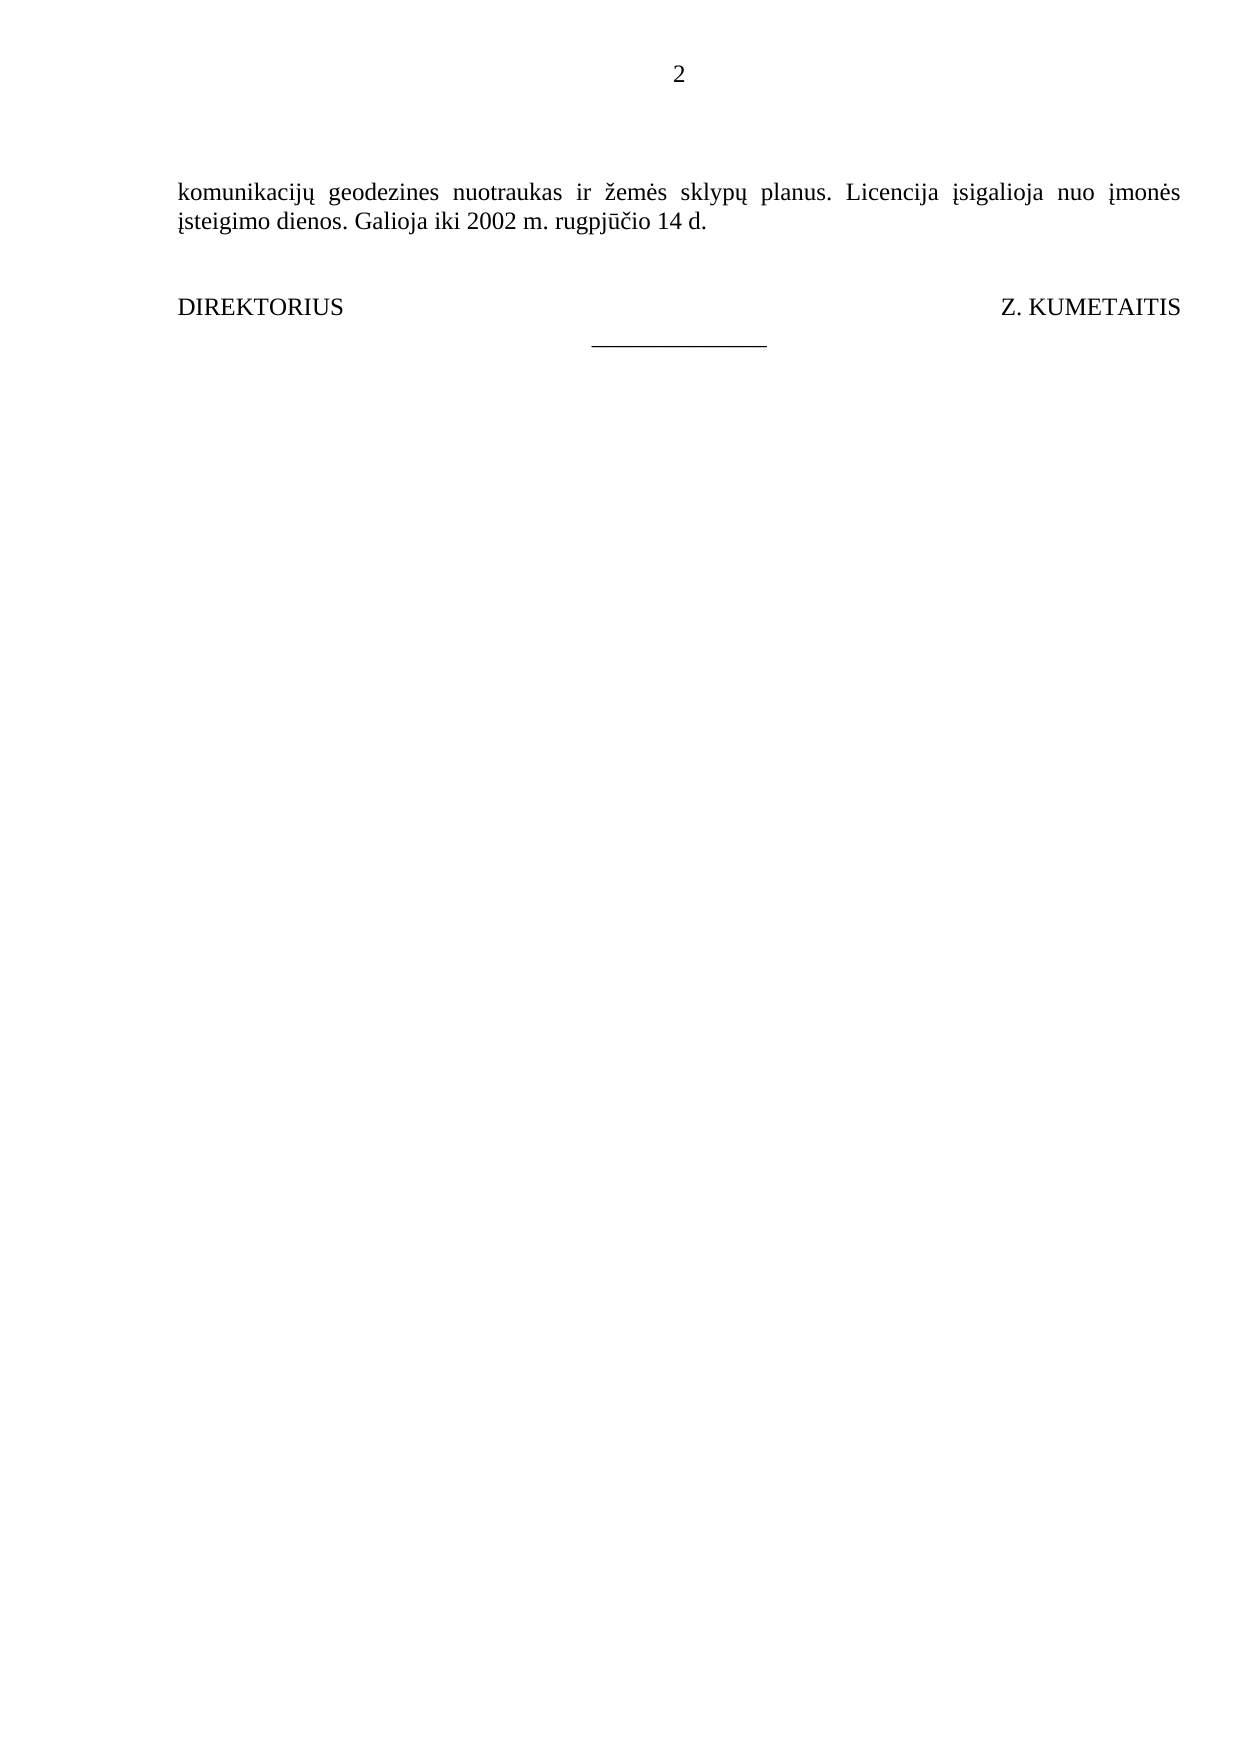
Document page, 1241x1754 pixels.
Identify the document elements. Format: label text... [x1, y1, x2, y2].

text DIREKTORIUS Z. KUMETAITIS [177, 292, 1181, 321]
text ______________ [177, 321, 1181, 350]
text komunikacijų geodezines nuotraukas ir žemės sklypų planus. Licencija įsigalioja nuo įmonės įsteigimo dienos. Galioja iki 2002 m. rugpjūčio 14 d. [177, 177, 1181, 235]
